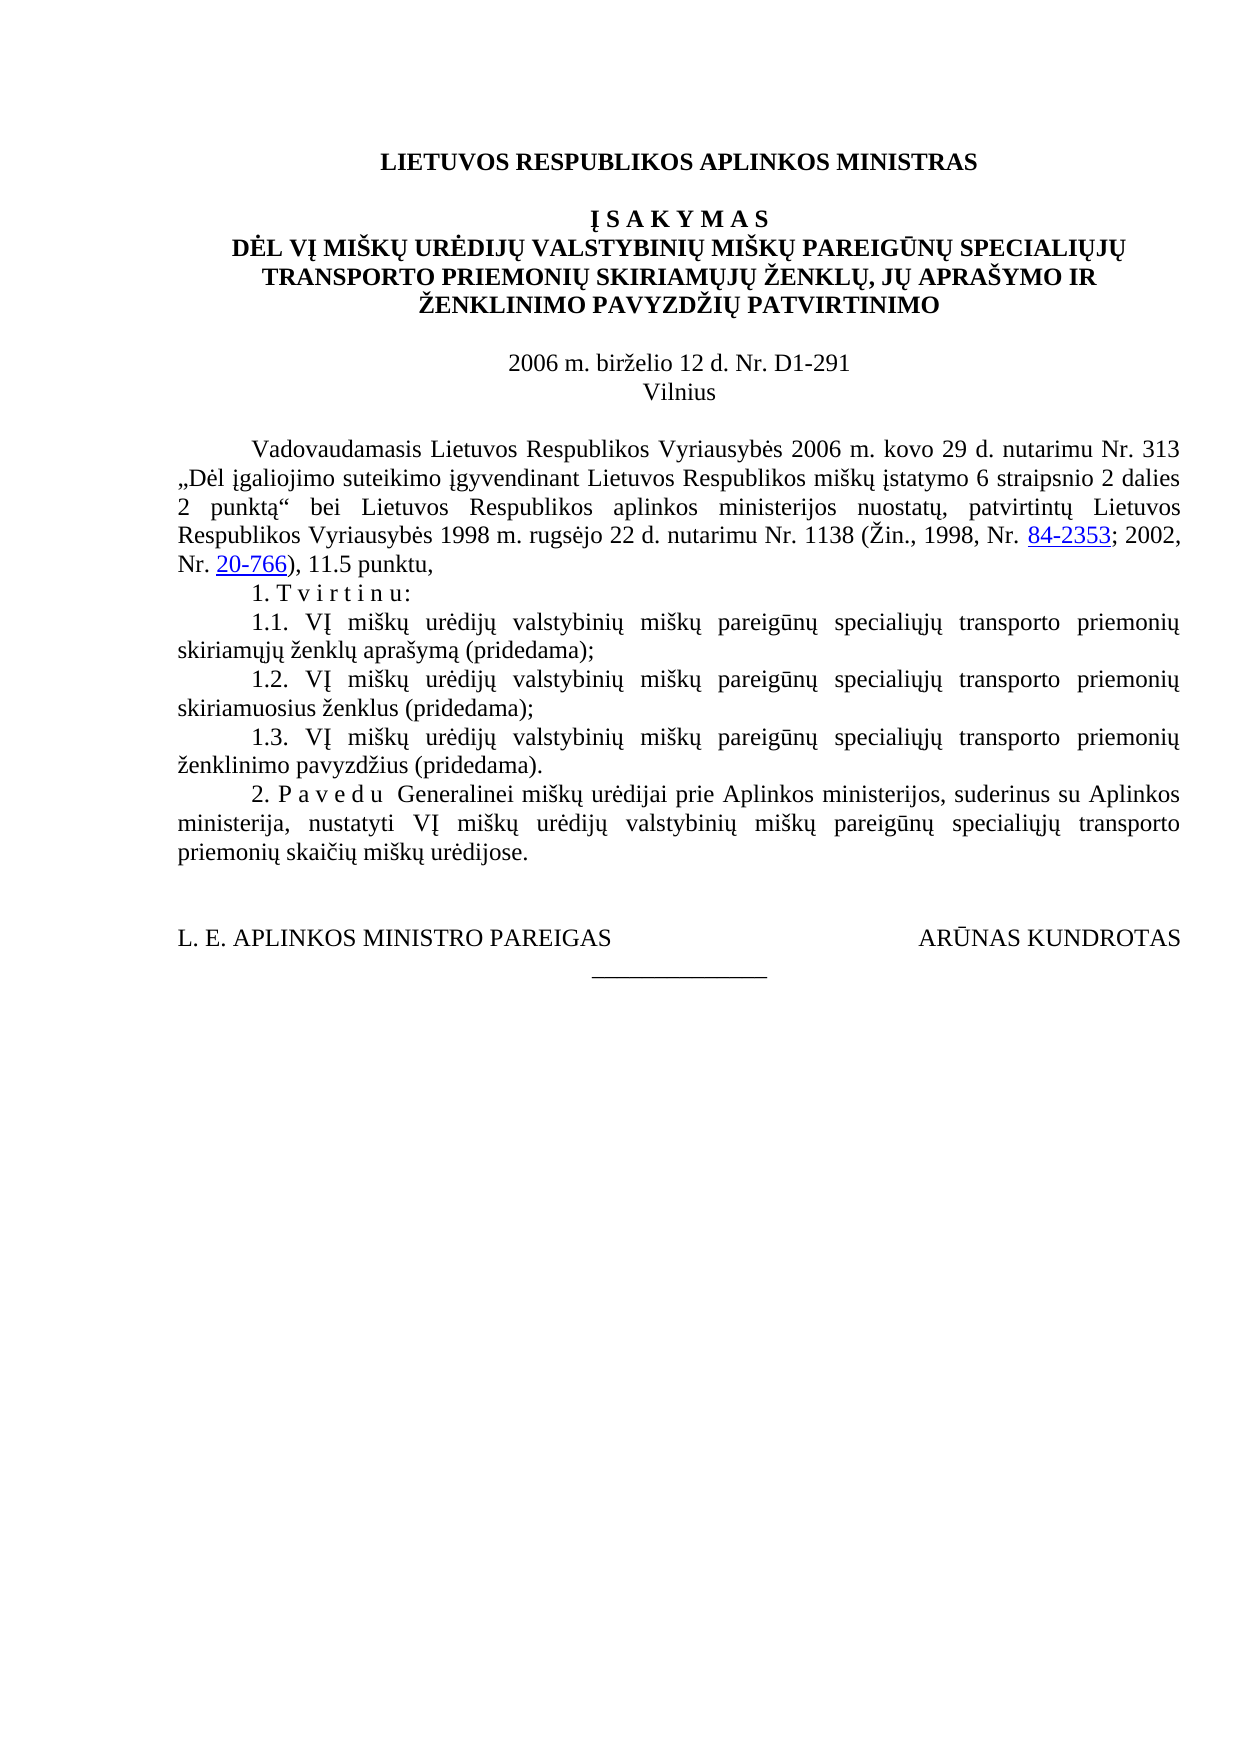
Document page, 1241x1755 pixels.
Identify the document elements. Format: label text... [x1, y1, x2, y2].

text 1.1. VĮ miškų urėdijų valstybinių miškų pareigūnų specialiųjų transporto priemonių skiriamųjų ženklų aprašymą (pridedama); [177, 607, 1181, 664]
text DĖL VĮ MIŠKŲ URĖDIJŲ VALSTYBINIŲ MIŠKŲ PAREIGŪNŲ SPECIALIŲJŲ TRANSPORTO PRIEMONIŲ SKIRIAMŲJŲ ŽENKLŲ, JŲ APRAŠYMO IR ŽENKLINIMO PAVYZDŽIŲ PATVIRTINIMO [177, 233, 1181, 319]
text ______________ [177, 952, 1181, 981]
text 1. Tvirtinu: [177, 578, 1181, 607]
text 2. Pavedu Generalinei miškų urėdijai prie Aplinkos ministerijos, suderinus su Aplinkos ministerija, nustatyti VĮ miškų urėdijų valstybinių miškų pareigūnų specialiųjų transporto priemonių skaičių miškų urėdijose. [177, 779, 1181, 866]
text LIETUVOS RESPUBLIKOS APLINKOS MINISTRAS [177, 147, 1181, 176]
text Į S A K Y M A S [177, 204, 1181, 233]
text 1.3. VĮ miškų urėdijų valstybinių miškų pareigūnų specialiųjų transporto priemonių ženklinimo pavyzdžius (pridedama). [177, 722, 1181, 779]
text 1.2. VĮ miškų urėdijų valstybinių miškų pareigūnų specialiųjų transporto priemonių skiriamuosius ženklus (pridedama); [177, 664, 1181, 722]
text Vilnius [177, 377, 1181, 406]
text 2006 m. birželio 12 d. Nr. D1-291 [177, 348, 1181, 377]
text L. E. APLINKOS MINISTRO PAREIGAS ARŪNAS KUNDROTAS [177, 923, 1181, 952]
text Vadovaudamasis Lietuvos Respublikos Vyriausybės 2006 m. kovo 29 d. nutarimu Nr. 313 „Dėl įgaliojimo suteikimo įgyvendinant Lietuvos Respublikos miškų įstatymo 6 straipsnio 2 dalies 2 punktą“ bei Lietuvos Respublikos aplinkos ministerijos nuostatų, patvirtintų Lietuvos Respublikos Vyriausybės 1998 m. rugsėjo 22 d. nutarimu Nr. 1138 (Žin., 1998, Nr. 84-2353; 2002, Nr. 20-766), 11.5 punktu, [177, 434, 1181, 578]
